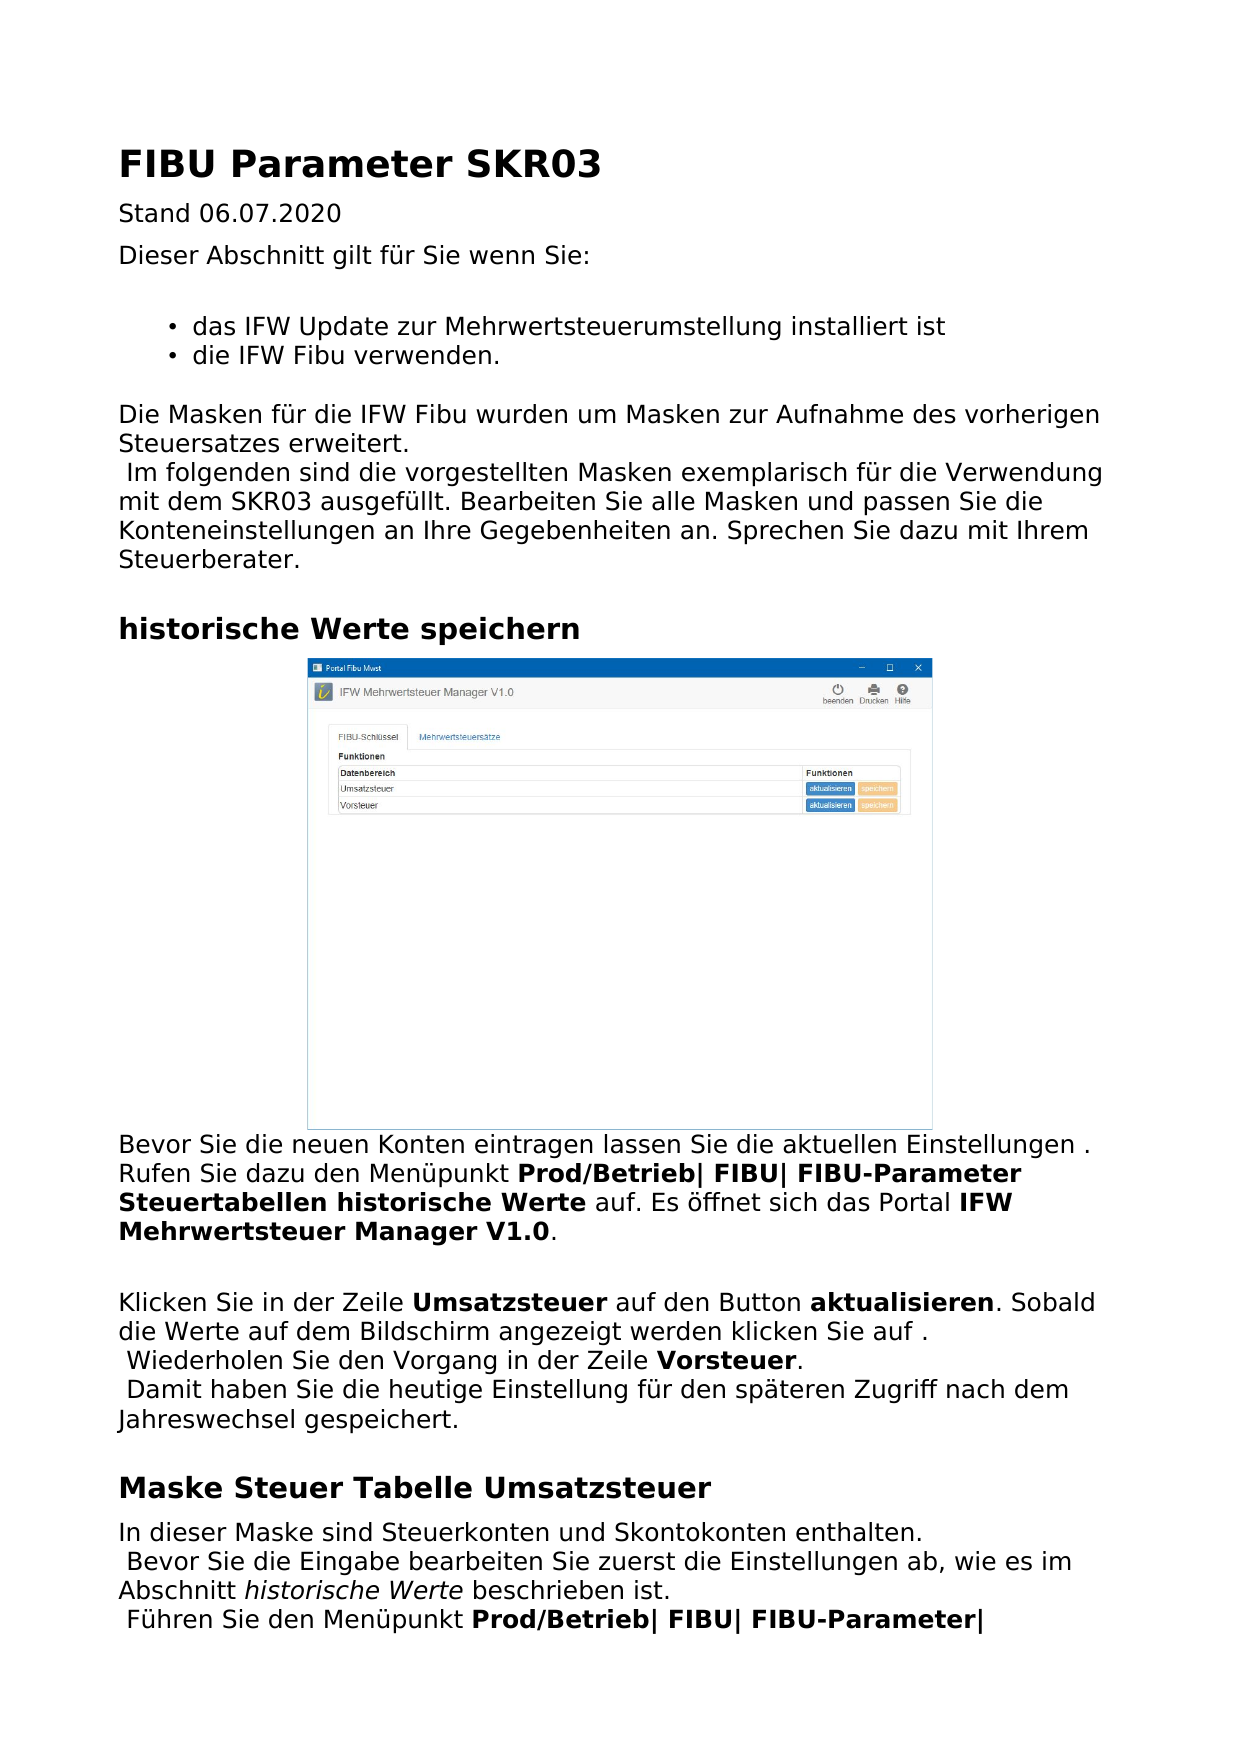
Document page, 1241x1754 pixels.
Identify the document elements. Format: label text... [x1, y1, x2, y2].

text Bevor Sie die neuen Konten eintragen lassen Sie die aktuellen Einstellungen . Rufen Sie dazu den Menüpunkt Prod/Betrieb| FIBU| FIBU-Parameter Steuertabellen historische Werte auf. Es öffnet sich das Portal IFW Mehrwertsteuer Manager V1.0. [118, 659, 1122, 1276]
picture [307, 658, 933, 1130]
text Dieser Abschnitt gilt für Sie wenn Sie: [118, 241, 1122, 270]
subtitle historische Werte speichern [118, 612, 1122, 646]
text Stand 06.07.2020 [118, 199, 1122, 228]
subtitle Maske Steuer Tabelle Umsatzsteuer [118, 1471, 1122, 1505]
subtitle FIBU Parameter SKR03 [118, 143, 1122, 187]
list die IFW Fibu verwenden. [177, 341, 1122, 370]
text Klicken Sie in der Zeile Umsatzsteuer auf den Button aktualisieren. Sobald die Werte auf dem Bildschirm angezeigt werden klicken Sie auf . Wiederholen Sie den Vorgang in der Zeile Vorsteuer. Damit haben Sie die heutige Einstellung für den späteren Zugriff nach dem Jahreswechsel gespeichert. [118, 1288, 1122, 1434]
list das IFW Update zur Mehrwertsteuerumstellung installiert ist [177, 312, 1122, 341]
text Die Masken für die IFW Fibu wurden um Masken zur Aufnahme des vorherigen Steuersatzes erweitert. Im folgenden sind die vorgestellten Masken exemplarisch für die Verwendung mit dem SKR03 ausgefüllt. Bearbeiten Sie alle Masken und passen Sie die Konteneinstellungen an Ihre Gegebenheiten an. Sprechen Sie dazu mit Ihrem Steuerberater. [118, 400, 1122, 575]
text In dieser Maske sind Steuerkonten und Skontokonten enthalten. Bevor Sie die Eingabe bearbeiten Sie zuerst die Einstellungen ab, wie es im Abschnitt historische Werte beschrieben ist. Führen Sie den Menüpunkt Prod/Betrieb| FIBU| FIBU-Parameter| [118, 1518, 1122, 1634]
